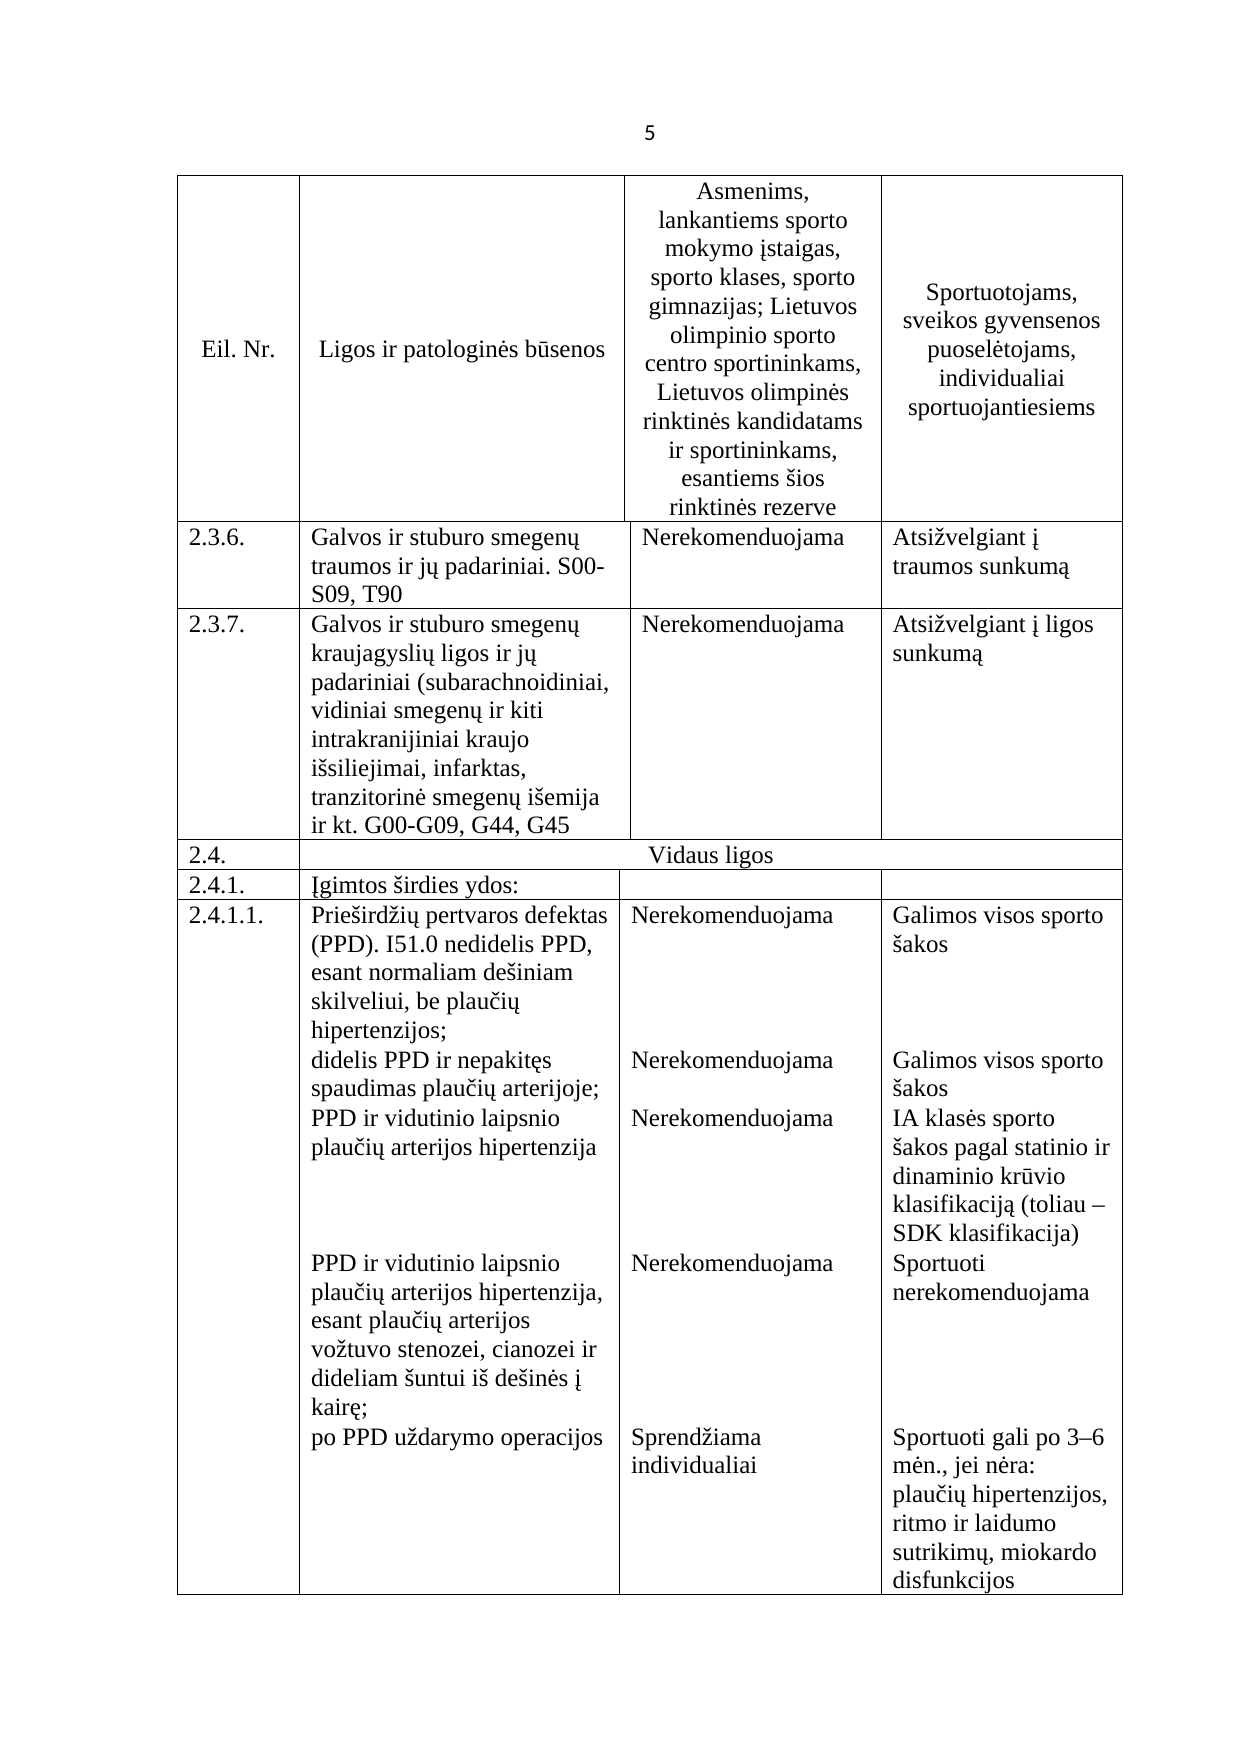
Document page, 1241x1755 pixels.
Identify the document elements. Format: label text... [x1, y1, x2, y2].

table_cell Nerekomenduojama [620, 1247, 881, 1421]
table_cell po PPD uždarymo operacijos [300, 1421, 619, 1594]
table_cell Įgimtos širdies ydos: [300, 870, 619, 899]
table_cell Sportuoti nerekomenduojama [882, 1247, 1122, 1421]
table_cell Vidaus ligos [300, 840, 1122, 869]
table_header Eil. Nr. [178, 176, 299, 521]
table_cell 2.3.7. [178, 609, 299, 839]
table_cell Nerekomenduojama [631, 522, 881, 608]
table_cell Nerekomenduojama [620, 1044, 881, 1102]
table_header Asmenims, lankantiems sporto mokymo įstaigas, sporto klases, sporto gimnazijas; Lietuvos olimpinio sporto centro sportininkams, Lietuvos olimpinės rinktinės kandidatams ir sportininkams, esantiems šios rinktinės rezerve [625, 176, 881, 521]
table_cell PPD ir vidutinio laipsnio plaučių arterijos hipertenzija [300, 1102, 619, 1247]
table_cell Nerekomenduojama [631, 609, 881, 839]
table_cell PPD ir vidutinio laipsnio plaučių arterijos hipertenzija, esant plaučių arterijos vožtuvo stenozei, cianozei ir dideliam šuntui iš dešinės į kairę; [300, 1247, 619, 1421]
table_cell Galimos visos sporto šakos [882, 900, 1122, 1044]
table_cell 2.4. [178, 840, 299, 869]
table_cell didelis PPD ir nepakitęs spaudimas plaučių arterijoje; [300, 1044, 619, 1102]
table_cell Nerekomenduojama [620, 1102, 881, 1247]
table_cell Atsižvelgiant į traumos sunkumą [882, 522, 1122, 608]
table_header Sportuotojams, sveikos gyvensenos puoselėtojams, individualiai sportuojantiesiems [882, 176, 1122, 521]
table_cell Nerekomenduojama [620, 900, 881, 1044]
table_cell [620, 870, 881, 899]
table_cell Galvos ir stuburo smegenų kraujagyslių ligos ir jų padariniai (subarachnoidiniai, vidiniai smegenų ir kiti intrakranijiniai kraujo išsiliejimai, infarktas, tranzitorinė smegenų išemija ir kt. G00-G09, G44, G45 [300, 609, 630, 839]
table_cell [882, 870, 1122, 899]
table_cell Sportuoti gali po 3–6 mėn., jei nėra: plaučių hipertenzijos, ritmo ir laidumo sutrikimų, miokardo disfunkcijos [882, 1421, 1122, 1594]
table_cell Sprendžiama individualiai [620, 1421, 881, 1594]
table_header Ligos ir patologinės būsenos [300, 176, 624, 521]
table_cell 2.4.1.1. [178, 900, 299, 1594]
table_cell Galimos visos sporto šakos [882, 1044, 1122, 1102]
table_cell IA klasės sporto šakos pagal statinio ir dinaminio krūvio klasifikaciją (toliau – SDK klasifikacija) [882, 1102, 1122, 1247]
table_cell Prieširdžių pertvaros defektas (PPD). I51.0 nedidelis PPD, esant normaliam dešiniam skilveliui, be plaučių hipertenzijos; [300, 900, 619, 1044]
table_cell Galvos ir stuburo smegenų traumos ir jų padariniai. S00-S09, T90 [300, 522, 630, 608]
table_cell 2.4.1. [178, 870, 299, 899]
table_cell 2.3.6. [178, 522, 299, 608]
table_cell Atsižvelgiant į ligos sunkumą [882, 609, 1122, 839]
